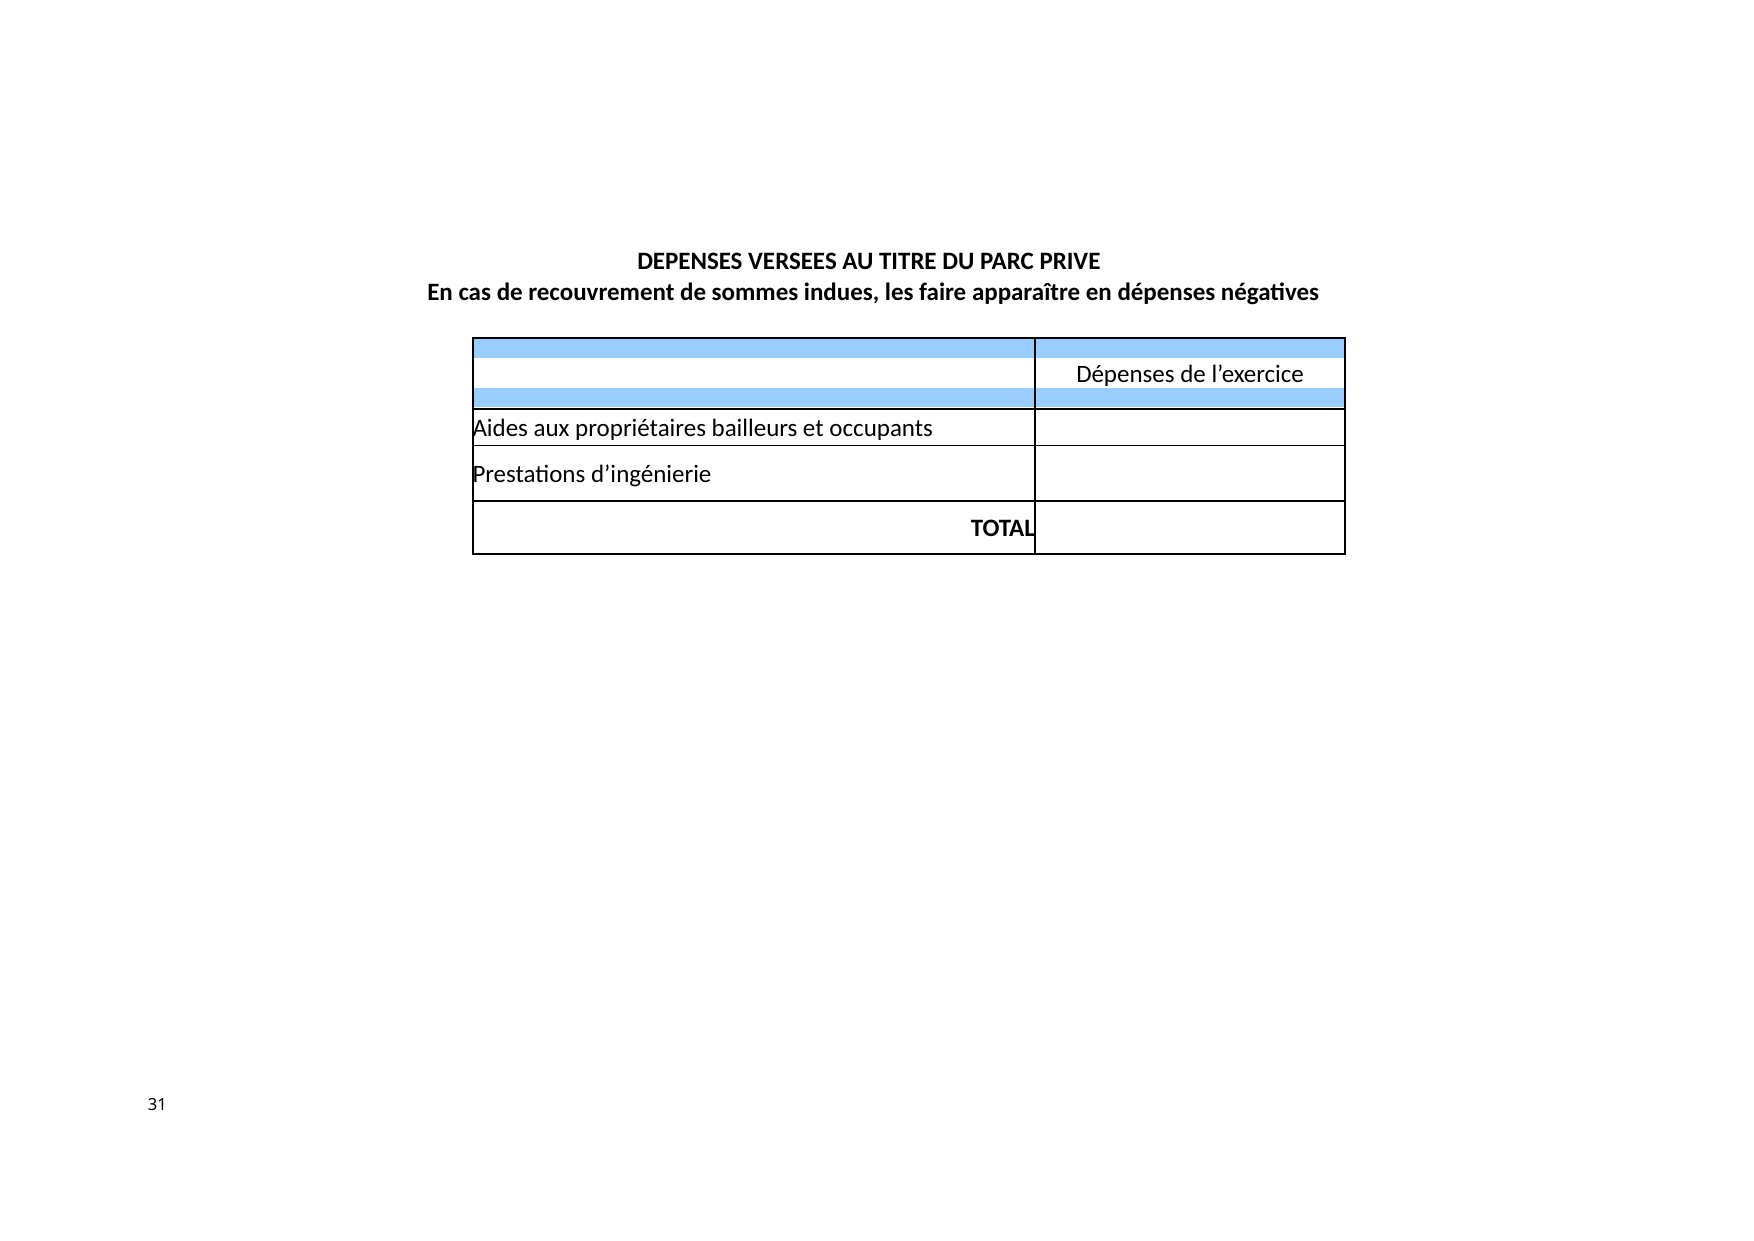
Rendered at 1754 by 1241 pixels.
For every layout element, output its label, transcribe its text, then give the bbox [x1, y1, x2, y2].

table_cell TOTAL [474, 502, 1034, 512]
table_cell [1036, 488, 1344, 500]
table_header Dépenses de l’exercice [1036, 388, 1344, 407]
table_header [474, 388, 1034, 407]
text En cas de recouvrement de sommes indues, les faire apparaître en dépenses négatives [148, 276, 1606, 307]
table_header Dépenses de l’exercice [1036, 339, 1344, 358]
table_cell Prestations d’ingénierie [474, 446, 1034, 458]
table_cell TOTAL [474, 543, 1034, 553]
text DEPENSES VERSEES AU TITRE DU PARC PRIVE [148, 246, 1606, 276]
table_cell [1036, 543, 1344, 553]
table_cell [1036, 502, 1344, 512]
table_cell [1036, 446, 1344, 458]
table_header [474, 339, 1034, 358]
table_cell Prestations d’ingénierie [474, 488, 1034, 500]
